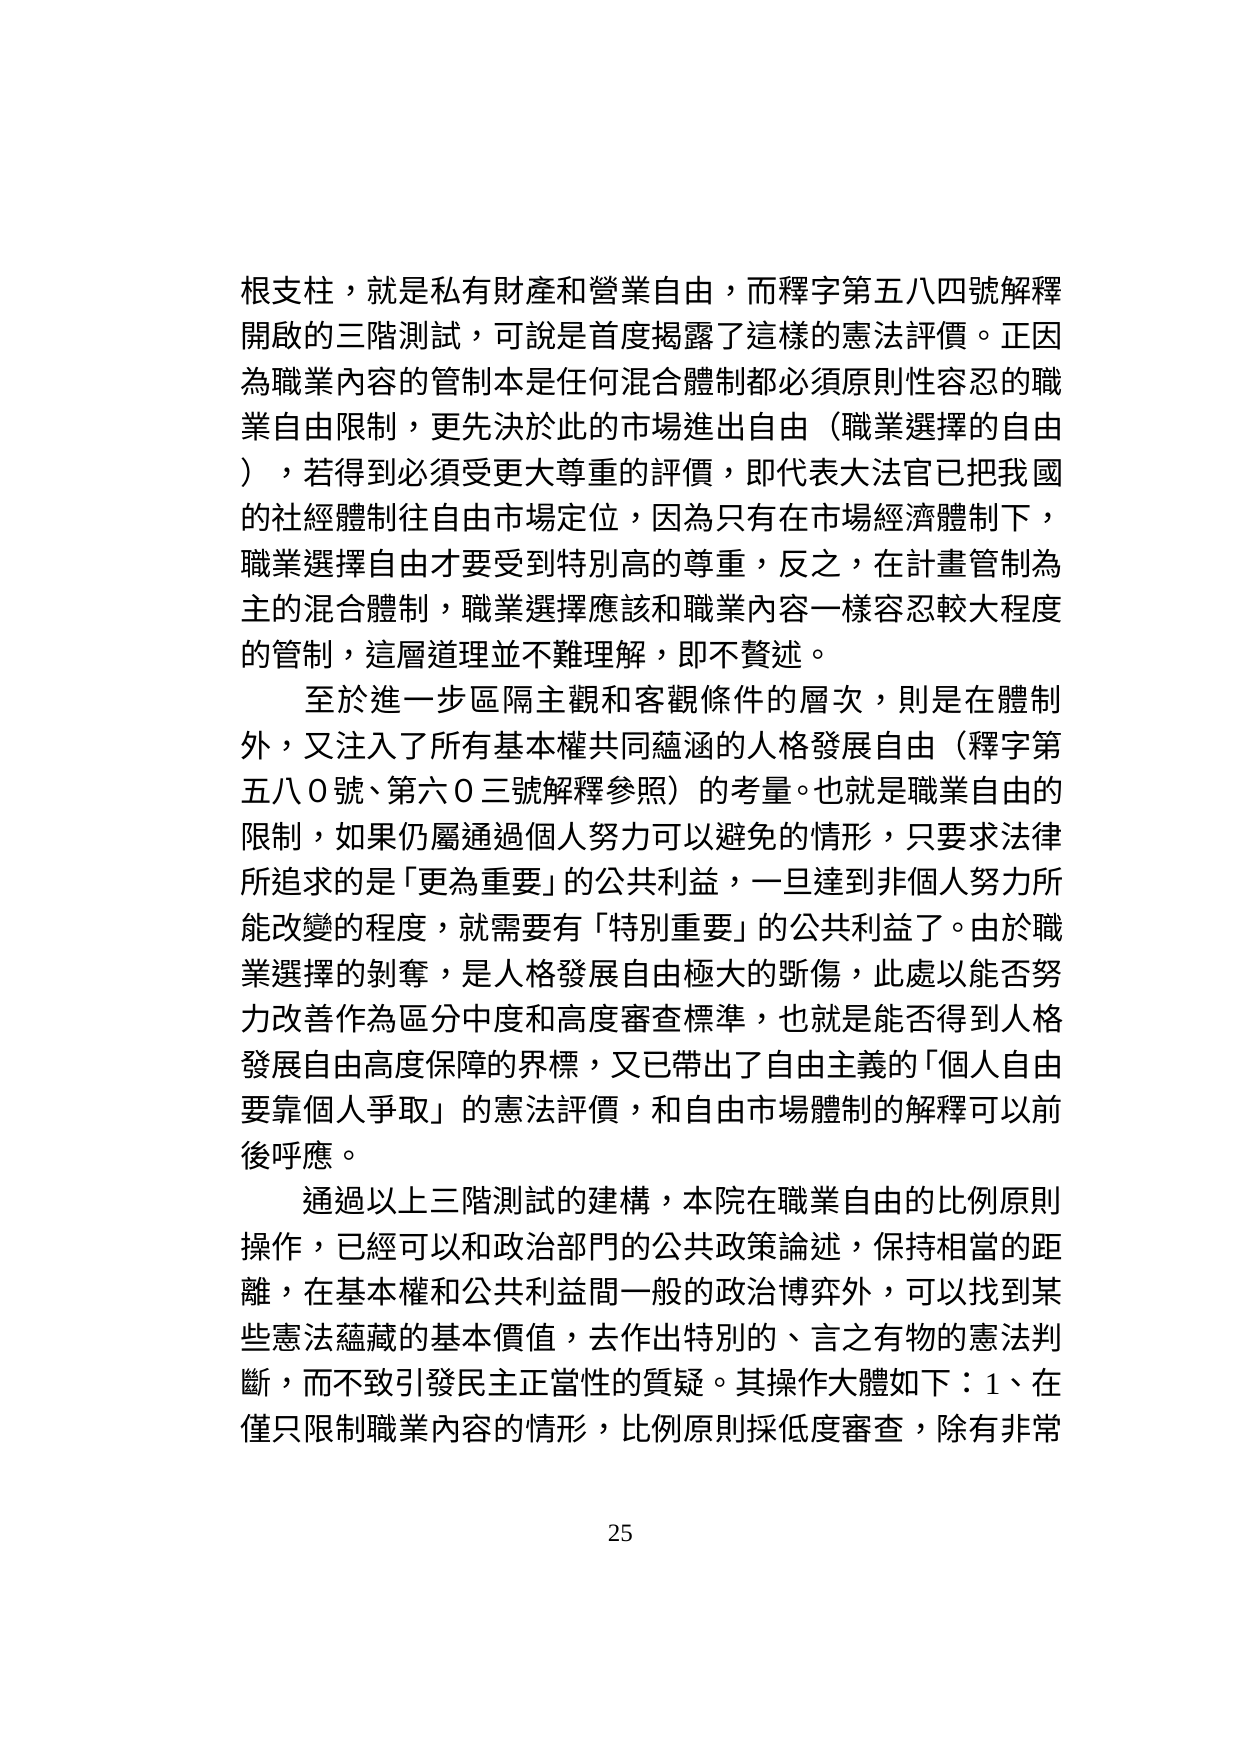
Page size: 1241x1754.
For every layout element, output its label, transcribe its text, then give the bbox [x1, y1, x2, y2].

text 職業自由的三階測試，一如其他基本權審查使用的各種「基準」或「標準」，終究不能像流行歌曲一樣的隨意傳唱，在原始創設此一測試的德國當然可以用基本法的體系解釋為其依據，但要引進我國仍應在我國憲法的文本和歷史中找到足夠的論據，也唯有如此，操作起來才不至於知其然而不知其所以然，高來高去，猶如踩在棉絮上的空洞公式。前述兩解釋先例是從憲法第十五條保障的工作權所生的職業自由，認定當法律對其中的職業選擇自由加上主觀條件的限制時，應採比單純職業內容的限制為高的審查標準，而沒有就此作出任何憲法的論證。本席認為，把職業自由的限制區隔為職業內容和職業選擇兩種，在欠缺如德國基本法第十二條的文本基礎的我國，便可看成本院就職業自由作出的非常原則性的憲法評價，同樣重要的，是接著再就後者二分為主觀和客觀條件的限制。為什麼這樣說？我國憲法保障的工作權一向被認為有防衛性的工作自由和給付性的工作機會保障兩部分內涵（釋字第四０四號、第四九四號解釋可參），分別可以支持自由市場和計畫管制這兩種截然對立的社會經濟體制，從憲法第一百四十二條以下規定的經濟和社會基本國策，同樣遊移於兩種體制，足以說明這樣的解讀並不牽強，但這也使得我國憲法自始即內含了高度的緊張關係。憲法第十五條中與工作權並列的生存權具有完全相同的一刃兩面性格（釋字第四七六號、第六九四號解釋可參），兩者相加可以確認我國憲法建構的基本社經體制必然是混合的，而如何混合，行憲以來所實踐的以市場經濟為主、計畫管制為輔的體制，是否符合憲法的基本決定，即成為本院解釋憲法無可迴避的問題。本席認為，和社會經濟體制最直接相關的憲法第十五條，最後並列了第三個基本權─財產權，一個單純防衛性的古典基本權，由此即可明確論斷以自由市場經濟為主體的混合體制，才是我國憲法的基本決定。此一基本社經體制不可或缺的兩根支柱，就是私有財產和營業自由，而釋字第五八四號解釋開啟的三階測試，可說是首度揭露了這樣的憲法評價。正因為職業內容的管制本是任何混合體制都必須原則性容忍的職業自由限制，更先決於此的市場進出自由（職業選擇的自由），若得到必須受更大尊重的評價，即代表大法官已把我國的社經體制往自由市場定位，因為只有在市場經濟體制下，職業選擇自由才要受到特別高的尊重，反之，在計畫管制為主的混合體制，職業選擇應該和職業內容一樣容忍較大程度的管制，這層道理並不難理解，即不贅述。 [240, 266, 1063, 676]
text 通過以上三階測試的建構，本院在職業自由的比例原則操作，已經可以和政治部門的公共政策論述，保持相當的距離，在基本權和公共利益間一般的政治博弈外，可以找到某些憲法蘊藏的基本價值，去作出特別的、言之有物的憲法判斷，而不致引發民主正當性的質疑。其操作大體如下：1、在僅只限制職業內容的情形，比例原則採低度審查，除有非常明顯的違反，推定該法律實現正當的公共利益，而且手段目的間有合目的性與必要性，被限制的基本權和該增加的公共利益間則屬相當。但本院有必要觀察相關法律立法過程有無民主結構的瑕疵，如果肯定，則又可擴大比例原則審查的空間。2、如果限制的已經是職業的選擇，而且屬於客觀條件的限制，比例原則採高度審查，除充分論證有特別重要的公共利益，且符合其他三項內涵，可推定該法律對於職業自由限制過當。3、如果限制的是職業的選擇，而僅屬主觀條件的限制，比例原則採中度審查，此時既不能推定合憲，也不能推定違憲，不論作成合憲或違憲的判斷，都要儘可能對「較為重要」的公共利益，以及合目的性、必要性與合比例性加以論證。惟從功能最適的角度考量，法院的優勢在於對公共利益的重要性，及其與基本權之間的權衡去作憲法的價值判斷，而對技術性較高的合目的性與必要性判斷，則除非通過言詞審理獲取足夠資訊，否則只宜尋找立法部門判斷的盲點或侷限，而要避免強以有限的知識與資訊去否定立法部門的判斷。 [240, 1176, 1063, 1449]
text 至於進一步區隔主觀和客觀條件的層次，則是在體制外，又注入了所有基本權共同蘊涵的人格發展自由（釋字第五八０號、第六０三號解釋參照）的考量。也就是職業自由的限制，如果仍屬通過個人努力可以避免的情形，只要求法律所追求的是「更為重要」的公共利益，一旦達到非個人努力所能改變的程度，就需要有「特別重要」的公共利益了。由於職業選擇的剝奪，是人格發展自由極大的斲傷，此處以能否努力改善作為區分中度和高度審查標準，也就是能否得到人格發展自由高度保障的界標，又已帶出了自由主義的「個人自由要靠個人爭取」的憲法評價，和自由市場體制的解釋可以前後呼應。 [240, 676, 1063, 1176]
